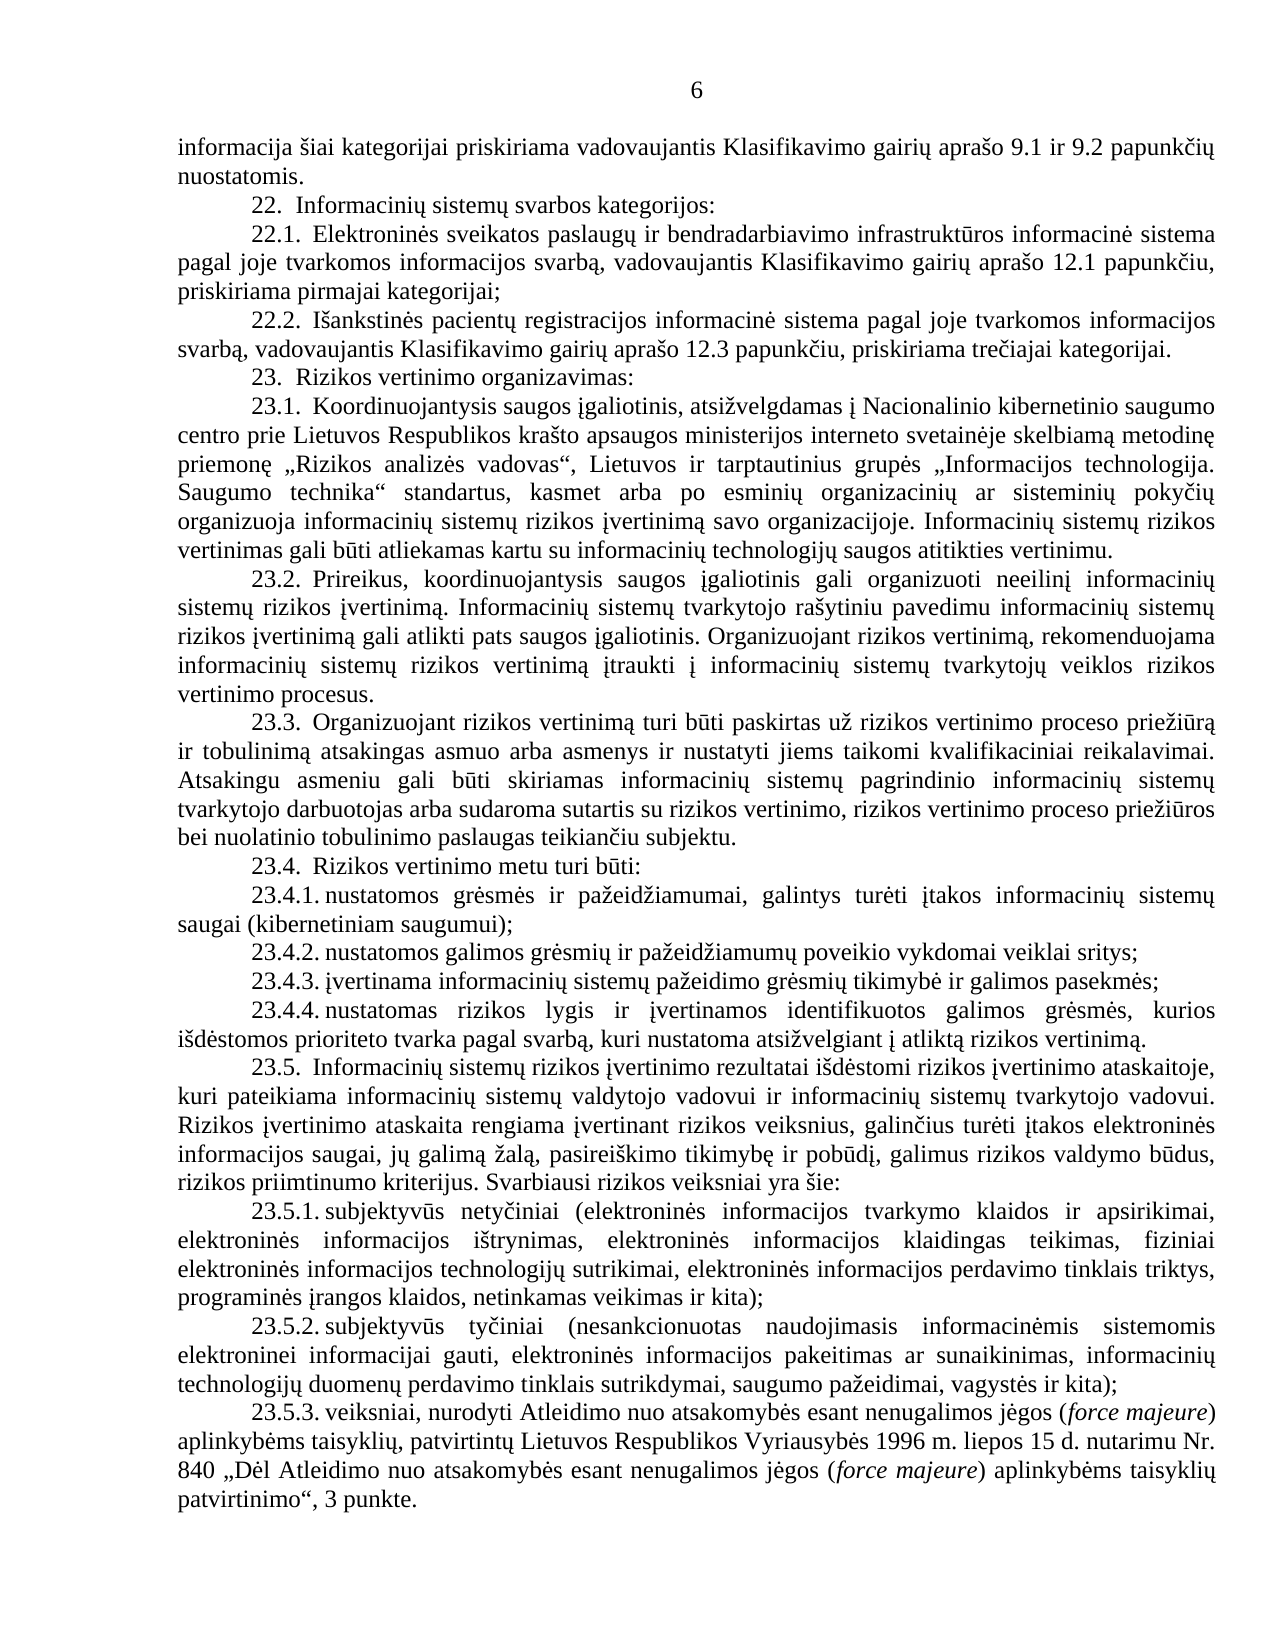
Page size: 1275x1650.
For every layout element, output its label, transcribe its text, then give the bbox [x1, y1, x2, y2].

text 23.3. Organizuojant rizikos vertinimą turi būti paskirtas už rizikos vertinimo proceso priežiūrą ir tobulinimą atsakingas asmuo arba asmenys ir nustatyti jiems taikomi kvalifikaciniai reikalavimai. Atsakingu asmeniu gali būti skiriamas informacinių sistemų pagrindinio informacinių sistemų tvarkytojo darbuotojas arba sudaroma sutartis su rizikos vertinimo, rizikos vertinimo proceso priežiūros bei nuolatinio tobulinimo paslaugas teikiančiu subjektu. [177, 707, 1216, 851]
text 23.5.1. subjektyvūs netyčiniai (elektroninės informacijos tvarkymo klaidos ir apsirikimai, elektroninės informacijos ištrynimas, elektroninės informacijos klaidingas teikimas, fiziniai elektroninės informacijos technologijų sutrikimai, elektroninės informacijos perdavimo tinklais triktys, programinės įrangos klaidos, netinkamas veikimas ir kita); [177, 1196, 1216, 1311]
text 23.4.1. nustatomos grėsmės ir pažeidžiamumai, galintys turėti įtakos informacinių sistemų saugai (kibernetiniam saugumui); [177, 880, 1216, 937]
text 23. Rizikos vertinimo organizavimas: [177, 362, 1216, 391]
text 23.4.2. nustatomos galimos grėsmių ir pažeidžiamumų poveikio vykdomai veiklai sritys; [177, 937, 1216, 966]
text informacija šiai kategorijai priskiriama vadovaujantis Klasifikavimo gairių aprašo 9.1 ir 9.2 papunkčių nuostatomis. [177, 132, 1216, 190]
text 23.4. Rizikos vertinimo metu turi būti: [177, 851, 1216, 880]
text 22. Informacinių sistemų svarbos kategorijos: [177, 190, 1216, 219]
text 23.5. Informacinių sistemų rizikos įvertinimo rezultatai išdėstomi rizikos įvertinimo ataskaitoje, kuri pateikiama informacinių sistemų valdytojo vadovui ir informacinių sistemų tvarkytojo vadovui. Rizikos įvertinimo ataskaita rengiama įvertinant rizikos veiksnius, galinčius turėti įtakos elektroninės informacijos saugai, jų galimą žalą, pasireiškimo tikimybę ir pobūdį, galimus rizikos valdymo būdus, rizikos priimtinumo kriterijus. Svarbiausi rizikos veiksniai yra šie: [177, 1052, 1216, 1196]
text 23.2. Prireikus, koordinuojantysis saugos įgaliotinis gali organizuoti neeilinį informacinių sistemų rizikos įvertinimą. Informacinių sistemų tvarkytojo rašytiniu pavedimu informacinių sistemų rizikos įvertinimą gali atlikti pats saugos įgaliotinis. Organizuojant rizikos vertinimą, rekomenduojama informacinių sistemų rizikos vertinimą įtraukti į informacinių sistemų tvarkytojų veiklos rizikos vertinimo procesus. [177, 564, 1216, 707]
text 22.1. Elektroninės sveikatos paslaugų ir bendradarbiavimo infrastruktūros informacinė sistema pagal joje tvarkomos informacijos svarbą, vadovaujantis Klasifikavimo gairių aprašo 12.1 papunkčiu, priskiriama pirmajai kategorijai; [177, 219, 1216, 305]
text 23.4.4. nustatomas rizikos lygis ir įvertinamos identifikuotos galimos grėsmės, kurios išdėstomos prioriteto tvarka pagal svarbą, kuri nustatoma atsižvelgiant į atliktą rizikos vertinimą. [177, 995, 1216, 1052]
text 23.5.2. subjektyvūs tyčiniai (nesankcionuotas naudojimasis informacinėmis sistemomis elektroninei informacijai gauti, elektroninės informacijos pakeitimas ar sunaikinimas, informacinių technologijų duomenų perdavimo tinklais sutrikdymai, saugumo pažeidimai, vagystės ir kita); [177, 1311, 1216, 1397]
text 23.5.3. veiksniai, nurodyti Atleidimo nuo atsakomybės esant nenugalimos jėgos (force majeure) aplinkybėms taisyklių, patvirtintų Lietuvos Respublikos Vyriausybės 1996 m. liepos 15 d. nutarimu Nr. 840 „Dėl Atleidimo nuo atsakomybės esant nenugalimos jėgos (force majeure) aplinkybėms taisyklių patvirtinimo“, 3 punkte. [177, 1397, 1216, 1512]
text 23.1. Koordinuojantysis saugos įgaliotinis, atsižvelgdamas į Nacionalinio kibernetinio saugumo centro prie Lietuvos Respublikos krašto apsaugos ministerijos interneto svetainėje skelbiamą metodinę priemonę „Rizikos analizės vadovas“, Lietuvos ir tarptautinius grupės „Informacijos technologija. Saugumo technika“ standartus, kasmet arba po esminių organizacinių ar sisteminių pokyčių organizuoja informacinių sistemų rizikos įvertinimą savo organizacijoje. Informacinių sistemų rizikos vertinimas gali būti atliekamas kartu su informacinių technologijų saugos atitikties vertinimu. [177, 391, 1216, 564]
text 23.4.3. įvertinama informacinių sistemų pažeidimo grėsmių tikimybė ir galimos pasekmės; [177, 966, 1216, 995]
text 22.2. Išankstinės pacientų registracijos informacinė sistema pagal joje tvarkomos informacijos svarbą, vadovaujantis Klasifikavimo gairių aprašo 12.3 papunkčiu, priskiriama trečiajai kategorijai. [177, 305, 1216, 362]
